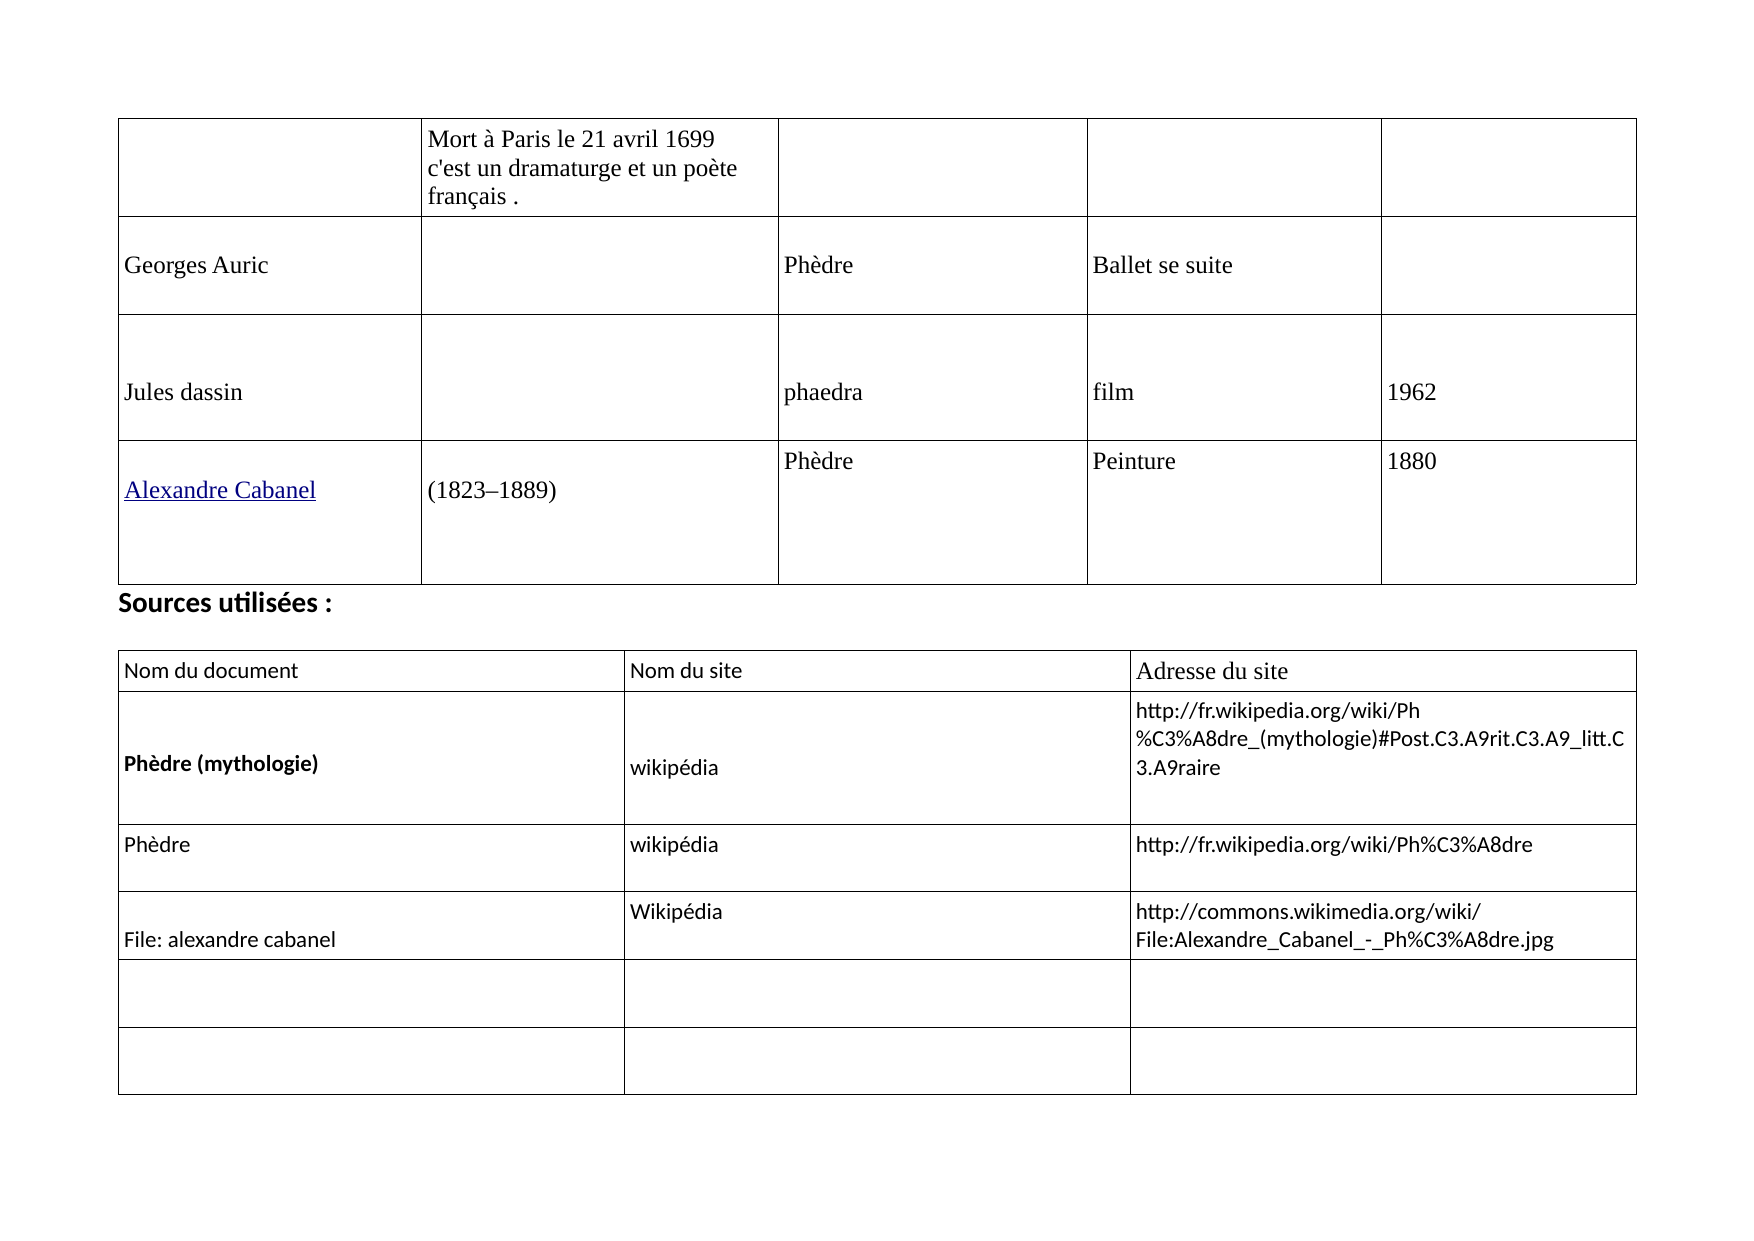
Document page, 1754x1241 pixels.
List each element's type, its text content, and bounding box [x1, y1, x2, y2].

table_cell 1880 [1382, 441, 1636, 584]
table_cell Alexandre Cabanel [119, 441, 421, 584]
table_cell Georges Auric [119, 217, 421, 314]
table_cell http://commons.wikimedia.org/wiki/File:Alexandre_Cabanel_-_Ph%C3%A8dre.jpg [1131, 892, 1636, 959]
table_header Nom du site [625, 651, 1130, 691]
table_cell wikipédia [625, 825, 1130, 891]
table_cell Phèdre [779, 441, 1087, 584]
table_cell [625, 960, 1130, 1027]
table_header Adresse du site [1131, 651, 1636, 691]
table_cell (1823–1889) [422, 441, 778, 584]
table_cell File: alexandre cabanel [119, 892, 624, 959]
table_cell [119, 119, 421, 216]
table_cell [119, 960, 624, 1027]
table_cell [625, 1028, 1130, 1094]
table_cell Peinture [1088, 441, 1381, 584]
table_cell [119, 1028, 624, 1094]
table_cell Ballet se suite [1088, 217, 1381, 314]
table_cell Mort à Paris le 21 avril 1699 c'est un dramaturge et un poète français . [422, 119, 778, 216]
table_cell [1131, 1028, 1636, 1094]
table_cell Phèdre (mythologie) [119, 692, 624, 824]
table_cell http://fr.wikipedia.org/wiki/Ph%C3%A8dre [1131, 825, 1636, 891]
table_cell [1131, 960, 1636, 1027]
table_cell 1962 [1382, 315, 1636, 440]
table_cell [779, 119, 1087, 216]
table_cell [422, 315, 778, 440]
table_cell [422, 217, 778, 314]
table_cell phaedra [779, 315, 1087, 440]
table_cell [1382, 119, 1636, 216]
table_cell Wikipédia [625, 892, 1130, 959]
table_cell Phèdre [779, 217, 1087, 314]
table_cell [1382, 217, 1636, 314]
text Sources utilisées : [118, 585, 1636, 620]
table_cell Phèdre [119, 825, 624, 891]
table_cell [1088, 119, 1381, 216]
table_cell wikipédia [625, 692, 1130, 824]
table_header Nom du document [119, 651, 624, 691]
table_cell Jules dassin [119, 315, 421, 440]
table_cell http://fr.wikipedia.org/wiki/Ph%C3%A8dre_(mythologie)#Post.C3.A9rit.C3.A9_litt.C3.A9raire [1131, 692, 1636, 824]
table_cell film [1088, 315, 1381, 440]
